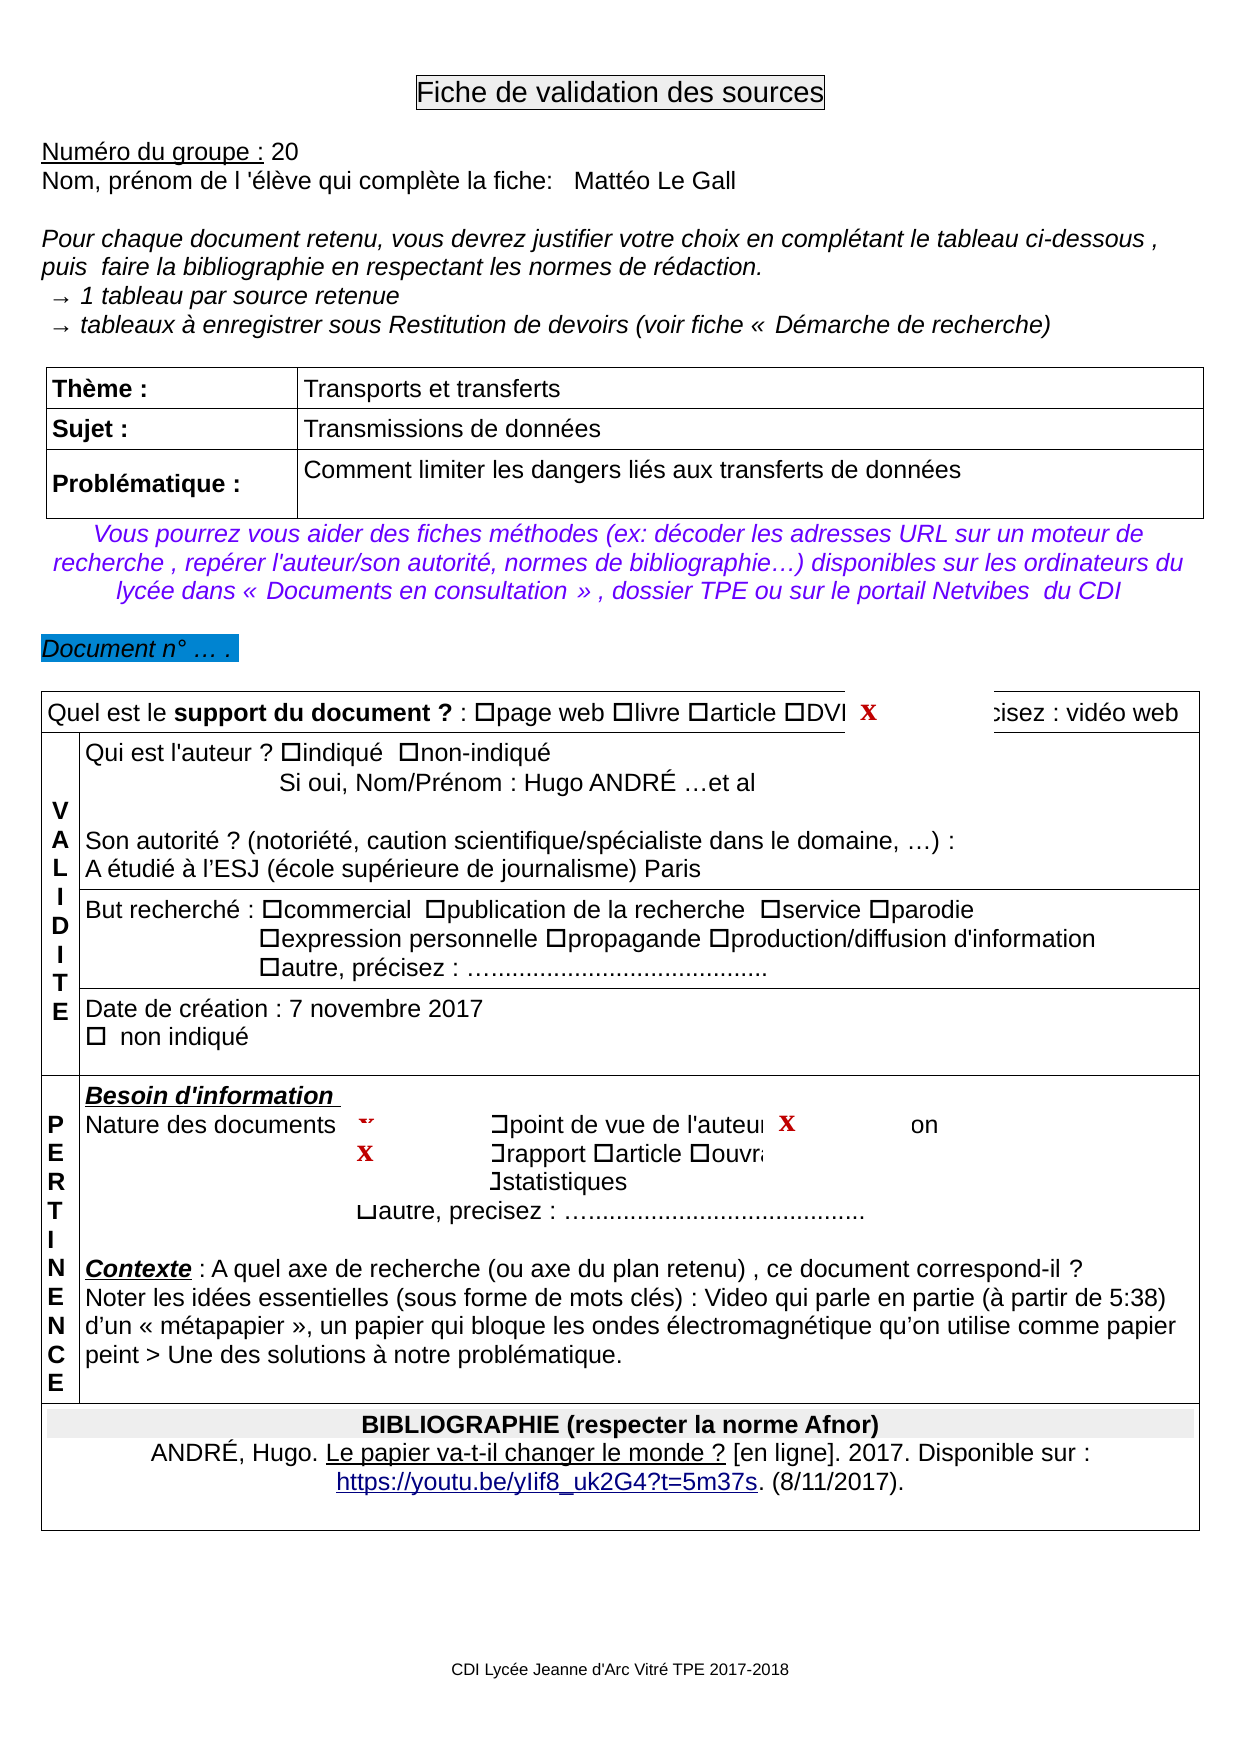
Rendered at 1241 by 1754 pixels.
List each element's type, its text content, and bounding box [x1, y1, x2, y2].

table_cell BIBLIOGRAPHIE (respecter la norme Afnor) ANDRÉ, Hugo. Le papier va-t-il changer le monde ? [en ligne]. 2017. Disponible sur : https://youtu.be/yIif8_uk2G4?t=5m37s. (8/11/2017). [42, 1404, 1199, 1530]
text Document n° … . [41, 634, 1199, 662]
table_cell But recherché : commercialpublication de la recherche service parodie expression personnelle propagande production/diffusion d'information autre, précisez : …........................................ [80, 890, 1199, 987]
table_header Quel est le support du document ? : page web livre article DVD autre,précisez : vidéo web [42, 692, 845, 732]
table_cell Besoin d'information Nature des documents : définition point de vue de l'auteur vulgarisation interview rapport article ouvrage, extrait schéma statistiques autre, précisez : …........................................ Contexte : A quel axe de recherche (ou axe du plan retenu) , ce document correspond-il ? Noter les idées essentielles (sous forme de mots clés) : Video qui parle en partie (à partir de 5:38) d’un « métapapier », un papier qui bloque les ondes électromagnétique qu’on utilise comme papier peint > Une des solutions à notre problématique. [80, 1076, 1199, 1403]
table_cell Transmissions de données [298, 409, 1203, 449]
table_cell PERT I NENCE [42, 1076, 79, 1403]
table_header Quel est le support du document ? : page web livre article DVD autre,précisez : vidéo web [994, 692, 1199, 732]
table_cell Problématique : [47, 450, 297, 518]
table_cell Sujet : [47, 409, 297, 449]
text Nom, prénom de l 'élève qui complète la fiche: Mattéo Le Gall [41, 166, 1199, 195]
text x [860, 689, 979, 727]
table_cell Qui est l'auteur ? indiquénon-indiqué Si oui, Nom/Prénom : Hugo ANDRÉ …et al Son autorité ? (notoriété, caution scientifique/spécialiste dans le domaine, …) : A étudié à l’ESJ (école supérieure de journalisme) Paris [80, 733, 1199, 889]
table_cell V AL I D I TE [42, 733, 79, 1075]
text Vous pourrez vous aider des fiches méthodes (ex: décoder les adresses URL sur un moteur de recherche , repérer l'auteur/son autorité, normes de bibliographie…) disponibles sur les ordinateurs du lycée dans « Documents en consultation » , dossier TPE ou sur le portail Netvibes du CDI [41, 519, 1199, 605]
text Numéro du groupe : 20 [41, 137, 1199, 166]
table_cell Comment limiter les dangers liés aux transferts de données [298, 450, 1203, 518]
table_header Thème : [47, 368, 297, 408]
text Pour chaque document retenu, vous devrez justifier votre choix en complétant le tableau ci-dessous , puis faire la bibliographie en respectant les normes de rédaction. [41, 223, 1199, 281]
text Fiche de validation des sources [417, 76, 824, 109]
table_header Transports et transferts [298, 368, 1203, 408]
text → 1 tableau par source retenue [41, 281, 1199, 310]
text → tableaux à enregistrer sous Restitution de devoirs (voir fiche « Démarche de recherche) [41, 310, 1199, 338]
table_cell Date de création : 7 novembre 2017 non indiqué [80, 989, 1199, 1075]
